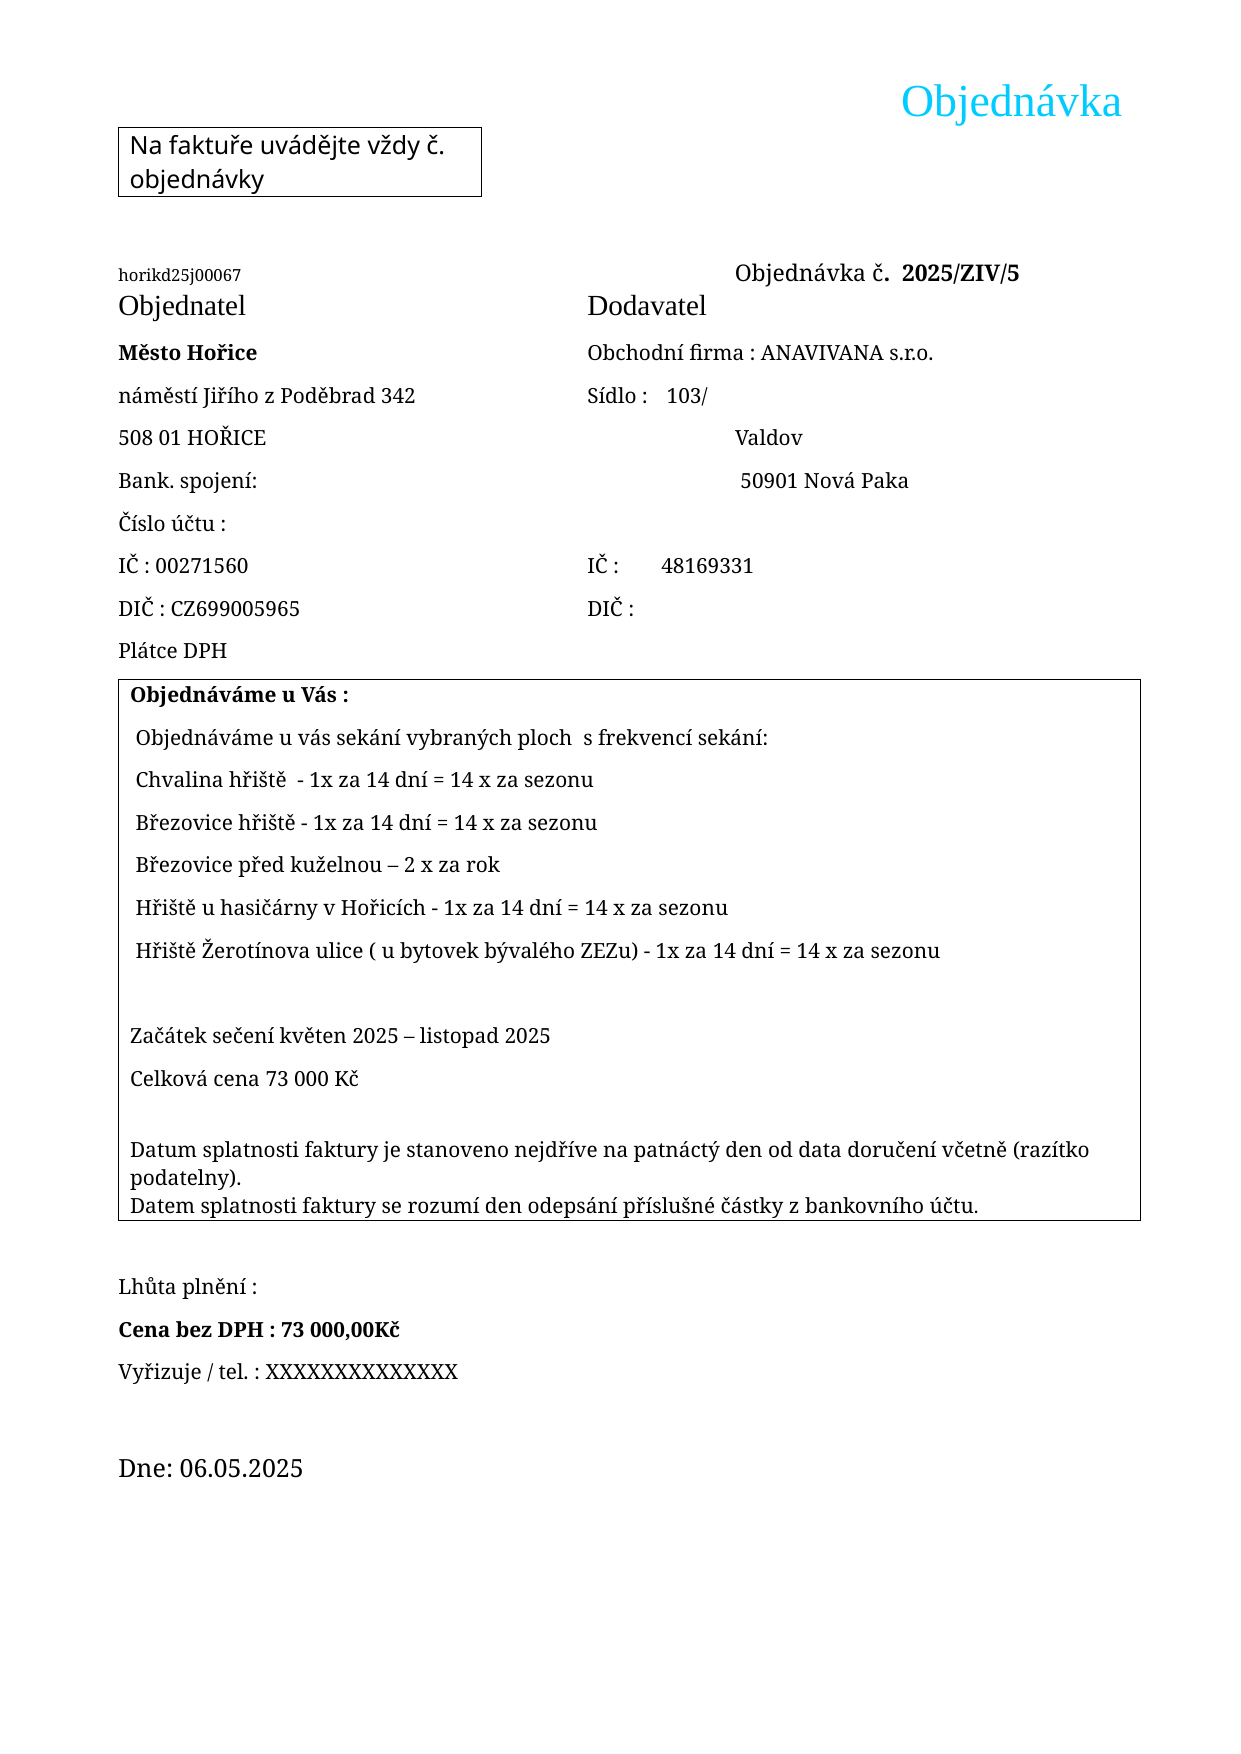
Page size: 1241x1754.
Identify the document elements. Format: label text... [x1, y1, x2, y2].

text Město Hořice Obchodní firma : ANAVIVANA s.r.o. [118, 338, 1122, 367]
text Dne: 06.05.2025 [118, 1451, 1122, 1485]
text Lhůta plnění : [118, 1272, 1122, 1301]
text DIČ : CZ699005965 DIČ : [118, 594, 1122, 622]
text Cena bez DPH : 73 000,00Kč [118, 1315, 1122, 1343]
text 508 01 HOŘICE Valdov [118, 423, 1122, 452]
text Číslo účtu : [118, 509, 1122, 537]
table_header Na faktuře uvádějte vždy č. objednávky [119, 128, 481, 196]
table_header [118, 1502, 1127, 1554]
text horikd25j00067 Objednávka č. 2025/ZIV/5 [118, 257, 1122, 288]
text Vyřizuje / tel. : XXXXXXXXXXXXXX [118, 1357, 1122, 1386]
text Plátce DPH [118, 637, 1122, 665]
text náměstí Jiřího z Poděbrad 342 Sídlo : 103/ [118, 381, 1122, 409]
text Bank. spojení: 50901 Nová Paka [118, 466, 1122, 494]
table_header Objednáváme u Vás : Objednáváme u vás sekání vybraných ploch s frekvencí sekání: Chvalina hřiště - 1x za 14 dní = 14 x za sezonu Březovice hřiště - 1x za 14 dní = 14 x za sezonu Březovice před kuželnou – 2 x za rok Hřiště u hasičárny v Hořicích - 1x za 14 dní = 14 x za sezonu Hřiště Žerotínova ulice ( u bytovek bývalého ZEZu) - 1x za 14 dní = 14 x za sezonu Začátek sečení květen 2025 – listopad 2025 Celková cena 73 000 Kč Datum splatnosti faktury je stanoveno nejdříve na patnáctý den od data doručení včetně (razítko podatelny). Datem splatnosti faktury se rozumí den odepsání příslušné částky z bankovního účtu. [119, 680, 1140, 1220]
table_header [1127, 1502, 1161, 1554]
text Objednatel Dodavatel [118, 288, 1122, 322]
text IČ : 00271560 IČ : 48169331 [118, 551, 1122, 580]
